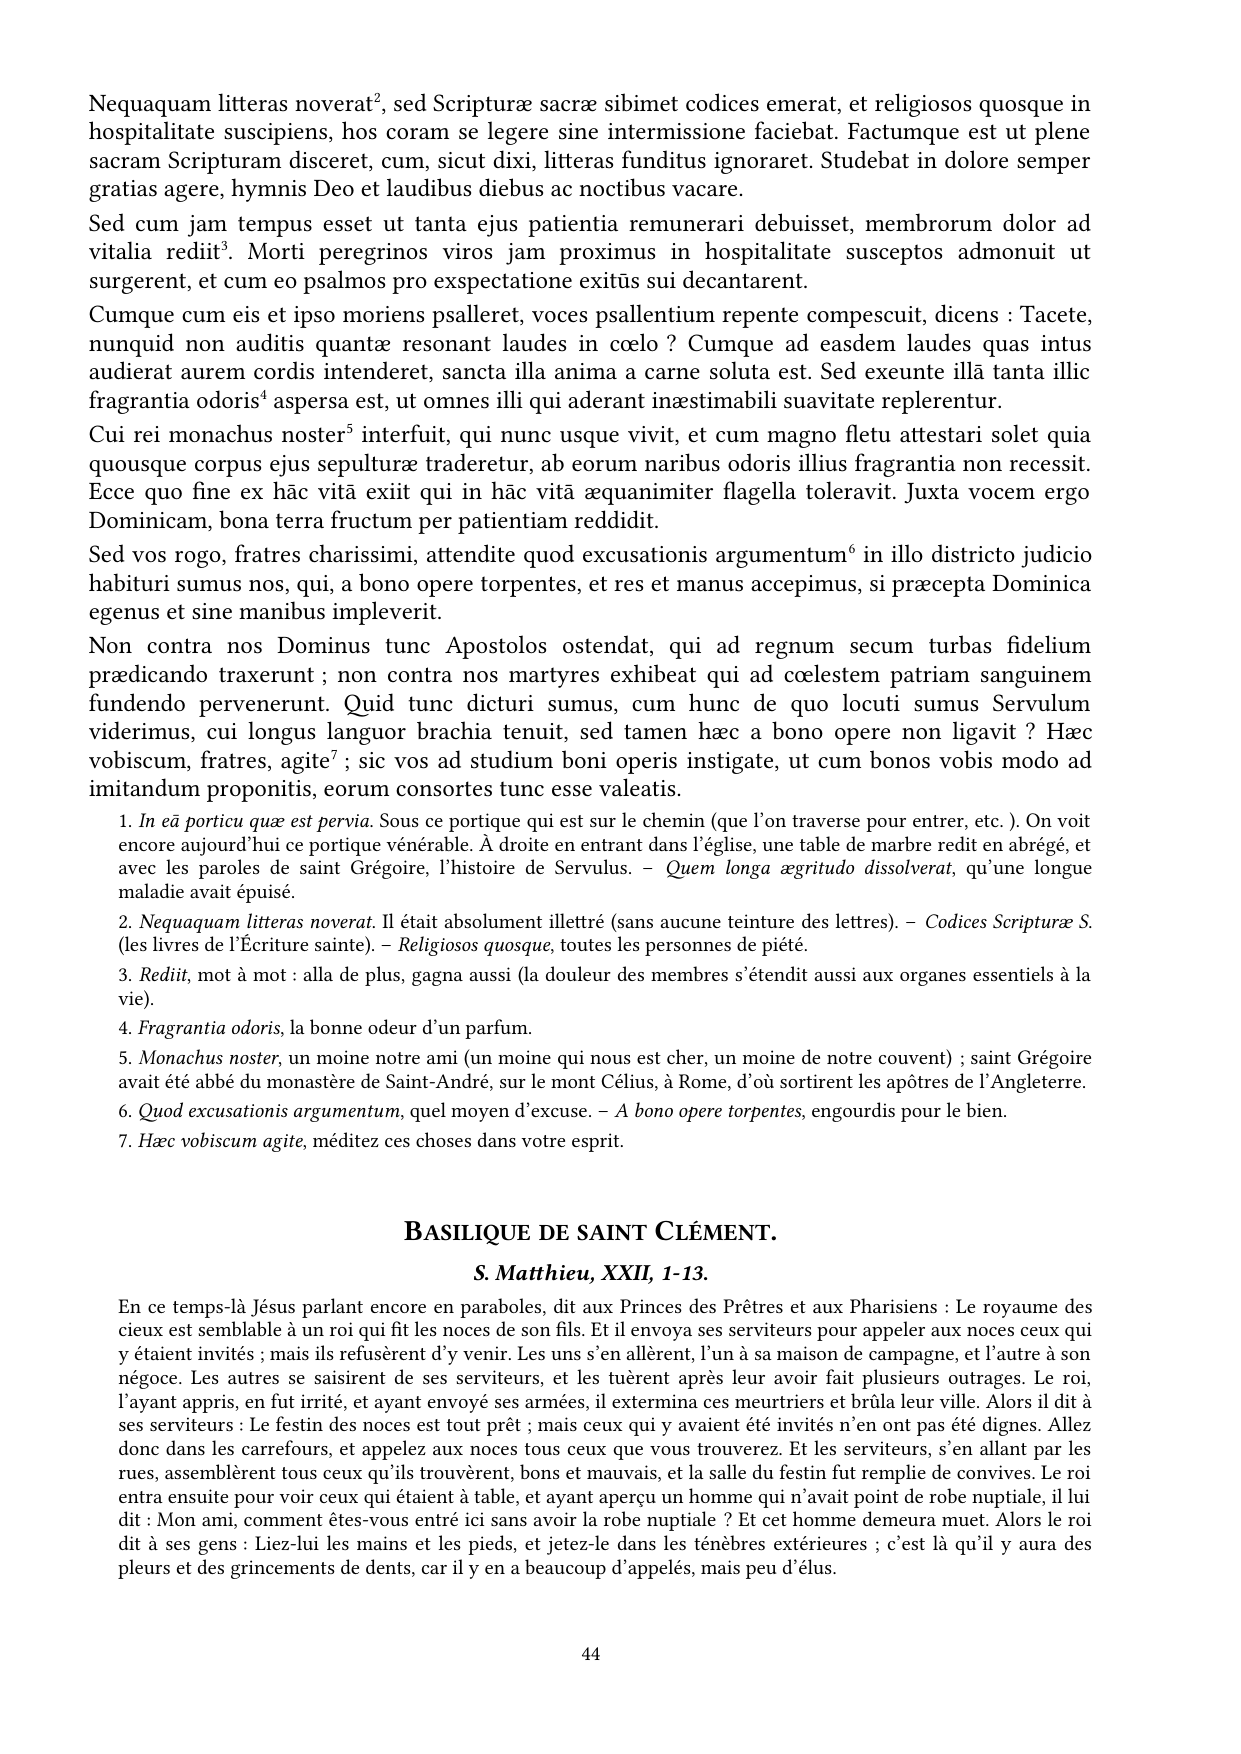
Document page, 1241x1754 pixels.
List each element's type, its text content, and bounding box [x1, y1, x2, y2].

text 5. Monachus noster, un moine notre ami (un moine qui nous est cher, un moine de notre couvent) ; saint Grégoire avait été abbé du monastère de Saint-André, sur le mont Célius, à Rome, d’où sortirent les apôtres de l’Angleterre. [118, 1046, 1093, 1093]
text 2. Nequaquam litteras noverat. Il était absolument illettré (sans aucune teinture des lettres). – Codices Scripturæ S. (les livres de l’Écriture sainte). – Religiosos quosque, toutes les personnes de piété. [118, 909, 1093, 957]
text 7. Hæc vobiscum agite, méditez ces choses dans votre esprit. [118, 1128, 1093, 1152]
text Sed vos rogo, fratres charissimi, attendite quod excusationis argumentum6 in illo districto judicio habituri sumus nos, qui, a bono opere torpentes, et res et manus accepimus, si præcepta Dominica egenus et sine manibus impleverit. [88, 540, 1093, 626]
text 6. Quod excusationis argumentum, quel moyen d’excuse. – A bono opere torpentes, engourdis pour le bien. [118, 1099, 1093, 1123]
text 4. Fragrantia odoris, la bonne odeur d’un parfum. [118, 1016, 1093, 1040]
text En ce temps-là Jésus parlant encore en paraboles, dit aux Princes des Prêtres et aux Pharisiens : Le royaume des cieux est semblable à un roi qui fit les noces de son fils. Et il envoya ses serviteurs pour appeler aux noces ceux qui y étaient invités ; mais ils refusèrent d’y venir. Les uns s’en allèrent, l’un à sa maison de campagne, et l’autre à son négoce. Les autres se saisirent de ses serviteurs, et les tuèrent après leur avoir fait plusieurs outrages. Le roi, l’ayant appris, en fut irrité, et ayant envoyé ses armées, il extermina ces meurtriers et brûla leur ville. Alors il dit à ses serviteurs : Le festin des noces est tout prêt ; mais ceux qui y avaient été invités n’en ont pas été dignes. Allez donc dans les carrefours, et appelez aux noces tous ceux que vous trouverez. Et les serviteurs, s’en allant par les rues, assemblèrent tous ceux qu’ils trouvèrent, bons et mauvais, et la salle du festin fut remplie de convives. Le roi entra ensuite pour voir ceux qui étaient à table, et ayant aperçu un homme qui n’avait point de robe nuptiale, il lui dit : Mon ami, comment êtes-vous entré ici sans avoir la robe nuptiale ? Et cet homme demeura muet. Alors le roi dit à ses gens : Liez-lui les mains et les pieds, et jetez-le dans les ténèbres extérieures ; c’est là qu’il y aura des pleurs et des grincements de dents, car il y en a beaucoup d’appelés, mais peu d’élus. [118, 1294, 1093, 1579]
subtitle Basilique de saint Clément. [88, 1214, 1093, 1247]
text Sed cum jam tempus esset ut tanta ejus patientia remunerari debuisset, membrorum dolor ad vitalia rediit3. Morti peregrinos viros jam proximus in hospitalitate susceptos admonuit ut surgerent, et cum eo psalmos pro exspectatione exitūs sui decantarent. [88, 208, 1093, 294]
text 1. In eā porticu quæ est pervia. Sous ce portique qui est sur le chemin (que l’on traverse pour entrer, etc. ). On voit encore aujourd’hui ce portique vénérable. À droite en entrant dans l’église, une table de marbre redit en abrégé, et avec les paroles de saint Grégoire, l’histoire de Servulus. – Quem longa ægritudo dissolverat, qu’une longue maladie avait épuisé. [118, 808, 1093, 903]
text Cui rei monachus noster5 interfuit, qui nunc usque vivit, et cum magno fletu attestari solet quia quousque corpus ejus sepulturæ traderetur, ab eorum naribus odoris illius fragrantia non recessit. Ecce quo fine ex hāc vitā exiit qui in hāc vitā æquanimiter flagella toleravit. Juxta vocem ergo Dominicam, bona terra fructum per patientiam reddidit. [88, 420, 1093, 534]
text S. Matthieu, XXII, 1-13. [88, 1259, 1093, 1286]
text Non contra nos Dominus tunc Apostolos ostendat, qui ad regnum secum turbas fidelium prædicando traxerunt ; non contra nos martyres exhibeat qui ad cœlestem patriam sanguinem fundendo pervenerunt. Quid tunc dicturi sumus, cum hunc de quo locuti sumus Servulum viderimus, cui longus languor brachia tenuit, sed tamen hæc a bono opere non ligavit ? Hæc vobiscum, fratres, agite7 ; sic vos ad studium boni operis instigate, ut cum bonos vobis modo ad imitandum proponitis, eorum consortes tunc esse valeatis. [88, 631, 1093, 803]
text 3. Rediit, mot à mot : alla de plus, gagna aussi (la douleur des membres s’étendit aussi aux organes essentiels à la vie). [118, 963, 1093, 1010]
text Nequaquam litteras noverat2, sed Scripturæ sacræ sibimet codices emerat, et religiosos quosque in hospitalitate suscipiens, hos coram se legere sine intermissione faciebat. Factumque est ut plene sacram Scripturam disceret, cum, sicut dixi, litteras funditus ignoraret. Studebat in dolore semper gratias agere, hymnis Deo et laudibus diebus ac noctibus vacare. [88, 88, 1093, 203]
text Cumque cum eis et ipso moriens psalleret, voces psallentium repente compescuit, dicens : Tacete, nunquid non auditis quantæ resonant laudes in cœlo ? Cumque ad easdem laudes quas intus audierat aurem cordis intenderet, sancta illa anima a carne soluta est. Sed exeunte illā tanta illic fragrantia odoris4 aspersa est, ut omnes illi qui aderant inæstimabili suavitate replerentur. [88, 300, 1093, 414]
